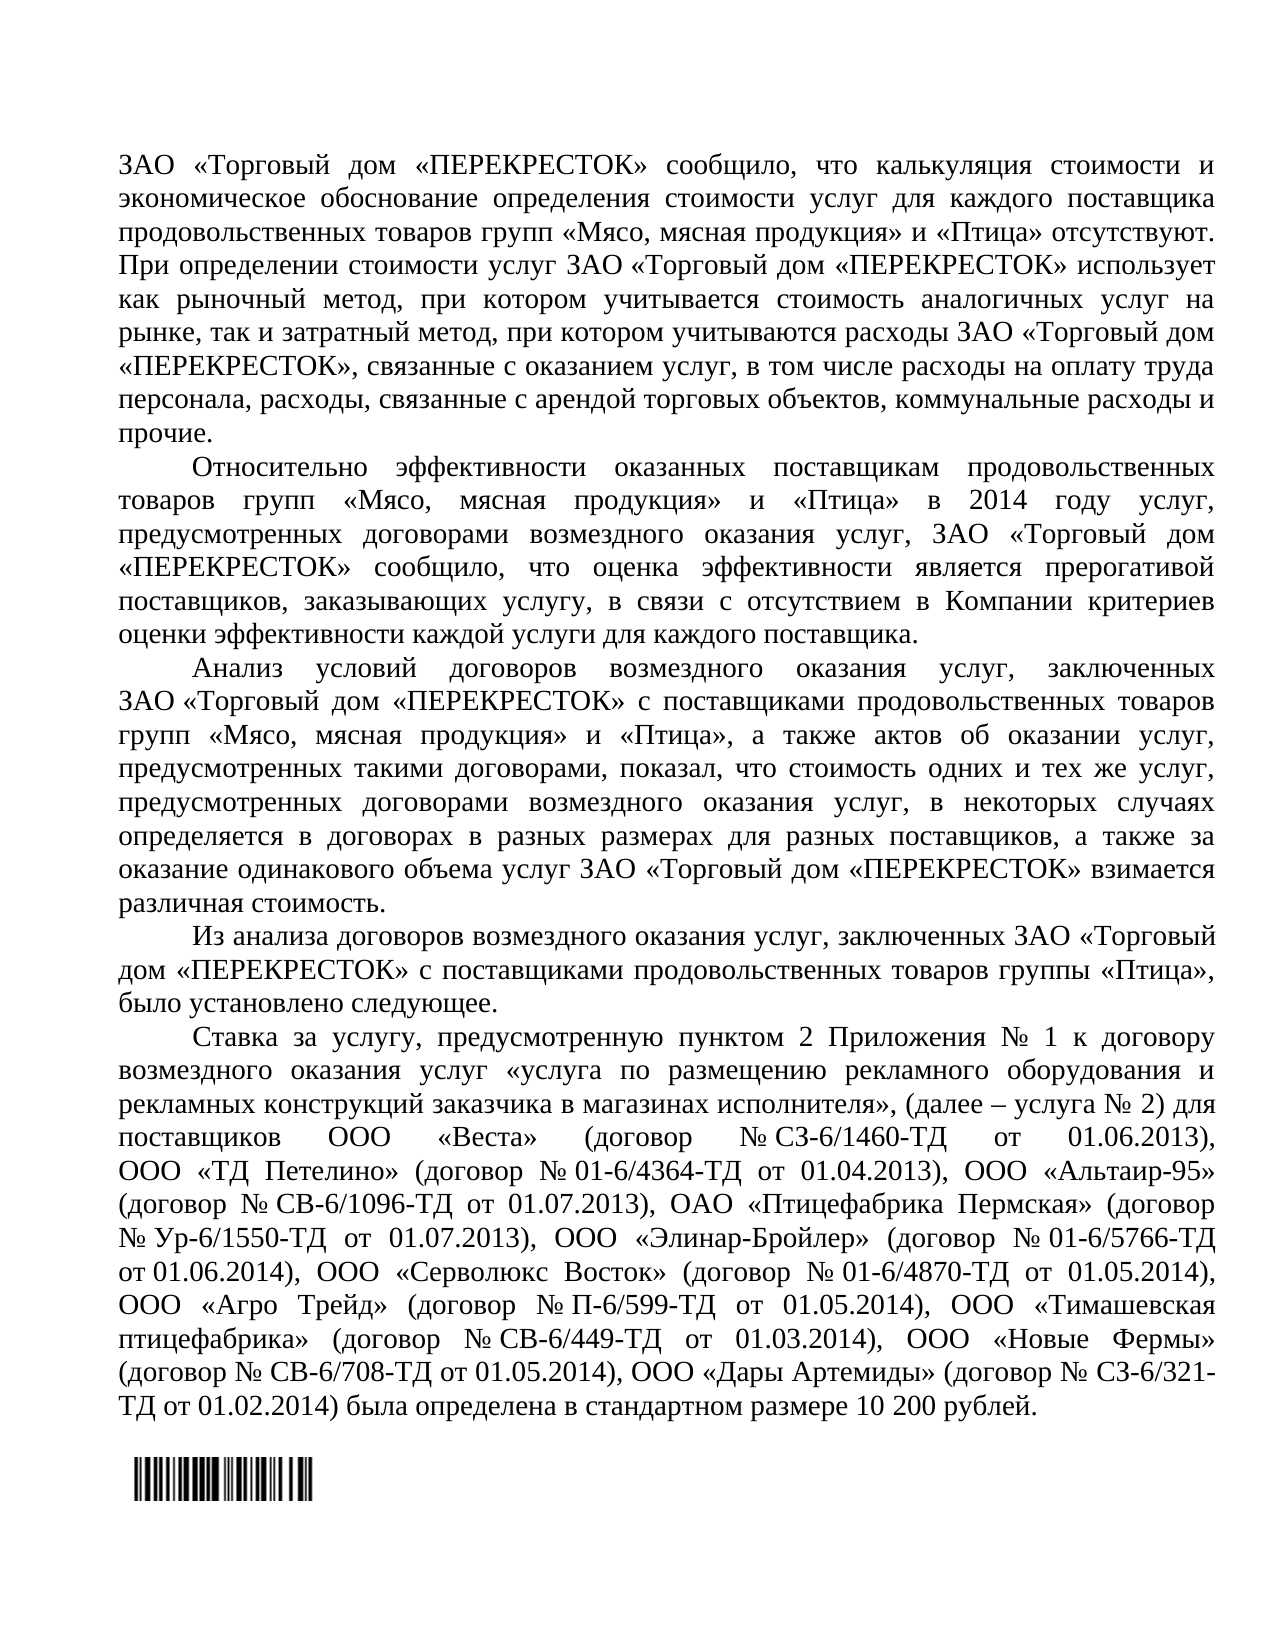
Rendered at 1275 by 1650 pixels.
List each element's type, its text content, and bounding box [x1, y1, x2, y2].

text Ставка за услугу, предусмотренную пунктом 2 Приложения № 1 к договору возмездного оказания услуг «услуга по размещению рекламного оборудования и рекламных конструкций заказчика в магазинах исполнителя», (далее – услуга № 2) для поставщиков ООО «Веста» (договор № СЗ-6/1460-ТД от 01.06.2013), ООО «ТД Петелино» (договор № 01-6/4364-ТД от 01.04.2013), ООО «Альтаир-95» (договор № СВ-6/1096-ТД от 01.07.2013), ОАО «Птицефабрика Пермская» (договор № Ур-6/1550-ТД от 01.07.2013), ООО «Элинар-Бройлер» (договор № 01-6/5766-ТД от 01.06.2014), ООО «Серволюкс Восток» (договор № 01-6/4870-ТД от 01.05.2014), ООО «Агро Трейд» (договор № П-6/599-ТД от 01.05.2014), ООО «Тимашевская птицефабрика» (договор № СВ-6/449-ТД от 01.03.2014), ООО «Новые Фермы» (договор № СВ-6/708-ТД от 01.05.2014), ООО «Дары Артемиды» (договор № СЗ-6/321-ТД от 01.02.2014) была определена в стандартном размере 10 200 рублей. [118, 1019, 1216, 1421]
text Относительно эффективности оказанных поставщикам продовольственных товаров групп «Мясо, мясная продукция» и «Птица» в 2014 году услуг, предусмотренных договорами возмездного оказания услуг, ЗАО «Торговый дом «ПЕРЕКРЕСТОК» сообщило, что оценка эффективности является прерогативой поставщиков, заказывающих услугу, в связи с отсутствием в Компании критериев оценки эффективности каждой услуги для каждого поставщика. [118, 449, 1216, 650]
text Анализ условий договоров возмездного оказания услуг, заключенных ЗАО «Торговый дом «ПЕРЕКРЕСТОК» с поставщиками продовольственных товаров групп «Мясо, мясная продукция» и «Птица», а также актов об оказании услуг, предусмотренных такими договорами, показал, что стоимость одних и тех же услуг, предусмотренных договорами возмездного оказания услуг, в некоторых случаях определяется в договорах в разных размерах для разных поставщиков, а также за оказание одинакового объема услуг ЗАО «Торговый дом «ПЕРЕКРЕСТОК» взимается различная стоимость. [118, 650, 1216, 918]
picture [119, 1457, 329, 1501]
text Из анализа договоров возмездного оказания услуг, заключенных ЗАО «Торговый дом «ПЕРЕКРЕСТОК» с поставщиками продовольственных товаров группы «Птица», было установлено следующее. [118, 918, 1216, 1019]
text ЗАО «Торговый дом «ПЕРЕКРЕСТОК» сообщило, что калькуляция стоимости и экономическое обоснование определения стоимости услуг для каждого поставщика продовольственных товаров групп «Мясо, мясная продукция» и «Птица» отсутствуют. При определении стоимости услуг ЗАО «Торговый дом «ПЕРЕКРЕСТОК» использует как рыночный метод, при котором учитывается стоимость аналогичных услуг на рынке, так и затратный метод, при котором учитываются расходы ЗАО «Торговый дом «ПЕРЕКРЕСТОК», связанные с оказанием услуг, в том числе расходы на оплату труда персонала, расходы, связанные с арендой торговых объектов, коммунальные расходы и прочие. [118, 147, 1216, 449]
